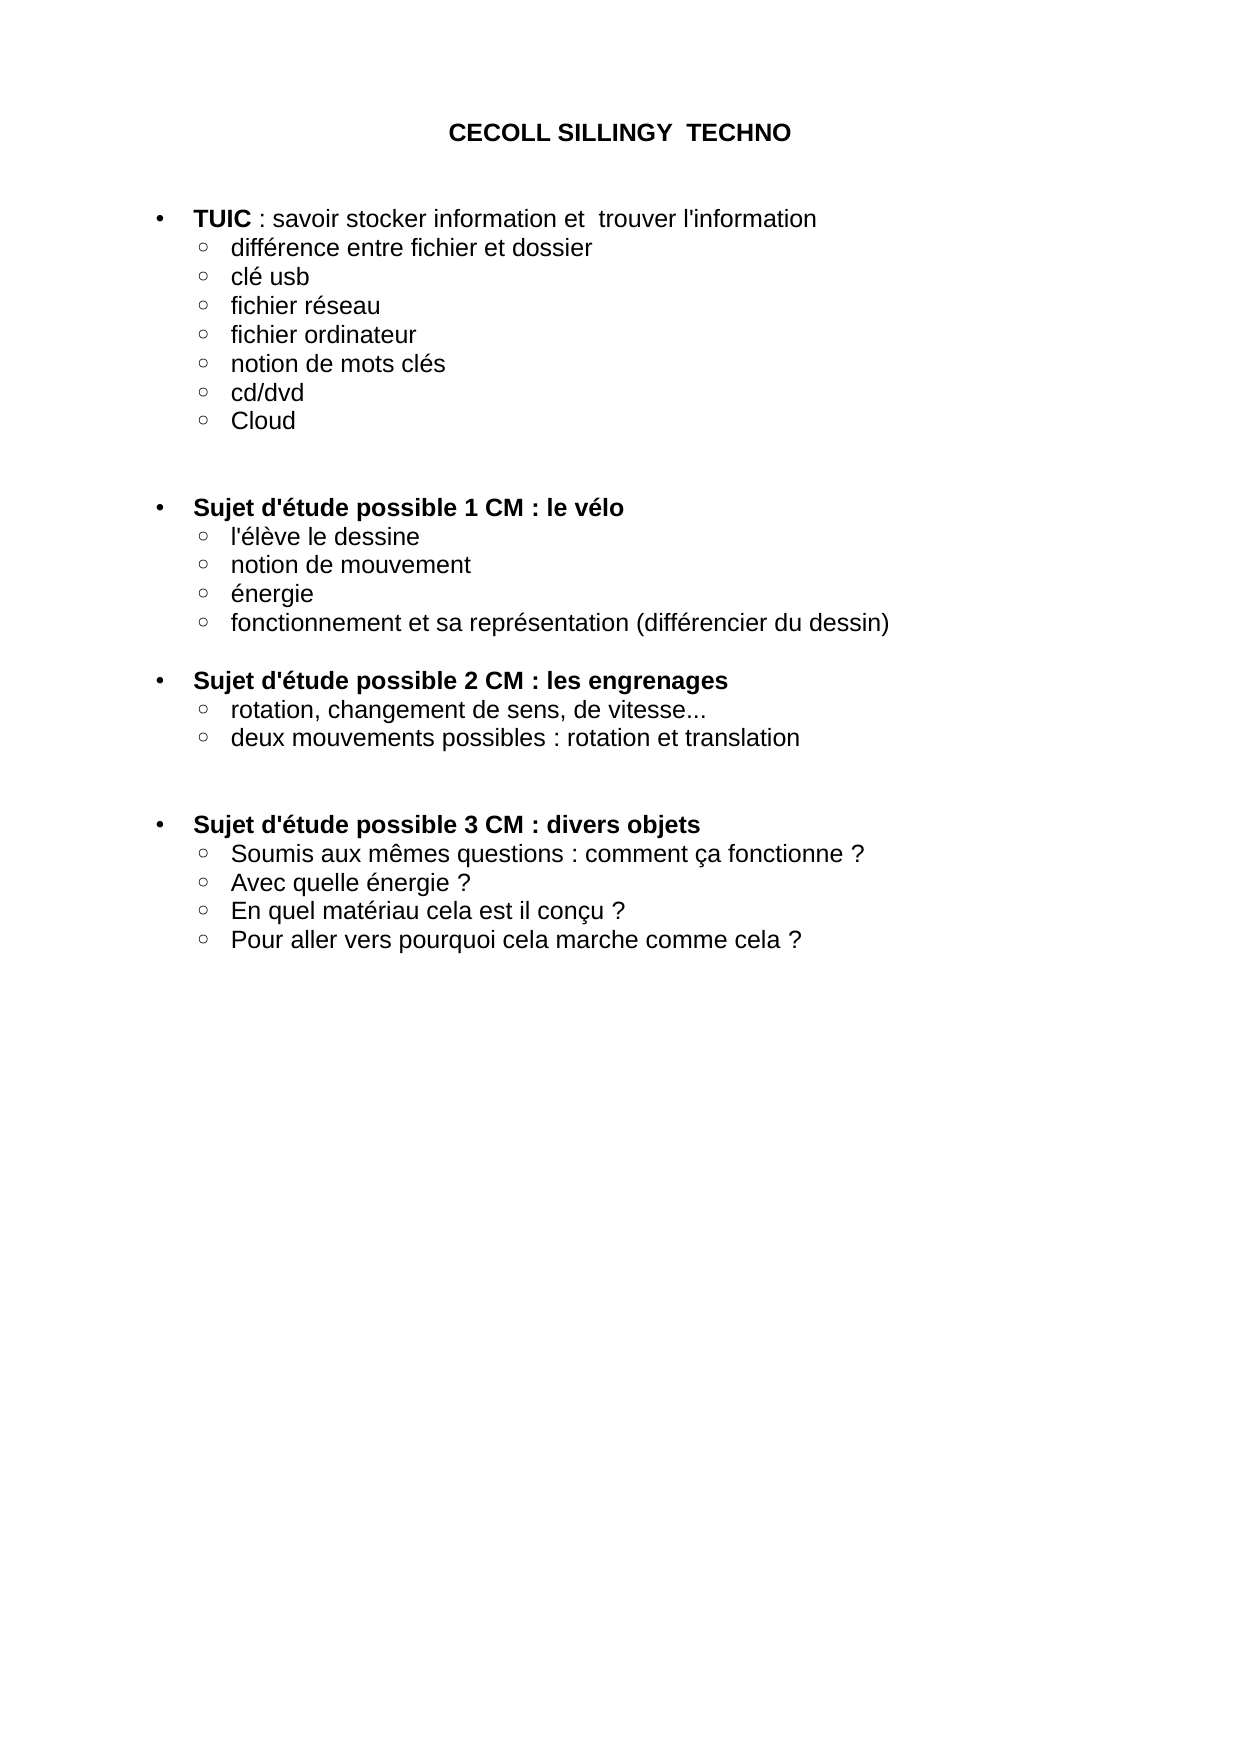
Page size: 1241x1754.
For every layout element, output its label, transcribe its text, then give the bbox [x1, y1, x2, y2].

list Sujet d'étude possible 2 CM : les engrenages [156, 666, 1122, 694]
list notion de mots clés [193, 349, 1122, 377]
text CECOLL SILLINGY TECHNO [118, 118, 1122, 147]
list deux mouvements possibles : rotation et translation [193, 723, 1122, 752]
list fonctionnement et sa représentation (différencier du dessin) [193, 608, 1122, 637]
list Cloud [193, 406, 1122, 435]
list l'élève le dessine [193, 522, 1122, 550]
list fichier réseau [193, 291, 1122, 320]
list notion de mouvement [193, 550, 1122, 579]
list Avec quelle énergie ? [193, 867, 1122, 896]
list TUIC : savoir stocker information et trouver l'information [156, 204, 1122, 233]
list rotation, changement de sens, de vitesse... [193, 694, 1122, 723]
list clé usb [193, 262, 1122, 291]
list énergie [193, 579, 1122, 608]
list Pour aller vers pourquoi cela marche comme cela ? [193, 925, 1122, 954]
list Sujet d'étude possible 3 CM : divers objets [156, 810, 1122, 839]
list Soumis aux mêmes questions : comment ça fonctionne ? [193, 839, 1122, 867]
list cd/dvd [193, 377, 1122, 406]
list fichier ordinateur [193, 320, 1122, 349]
list En quel matériau cela est il conçu ? [193, 896, 1122, 925]
list différence entre fichier et dossier [193, 233, 1122, 262]
list Sujet d'étude possible 1 CM : le vélo [156, 493, 1122, 522]
